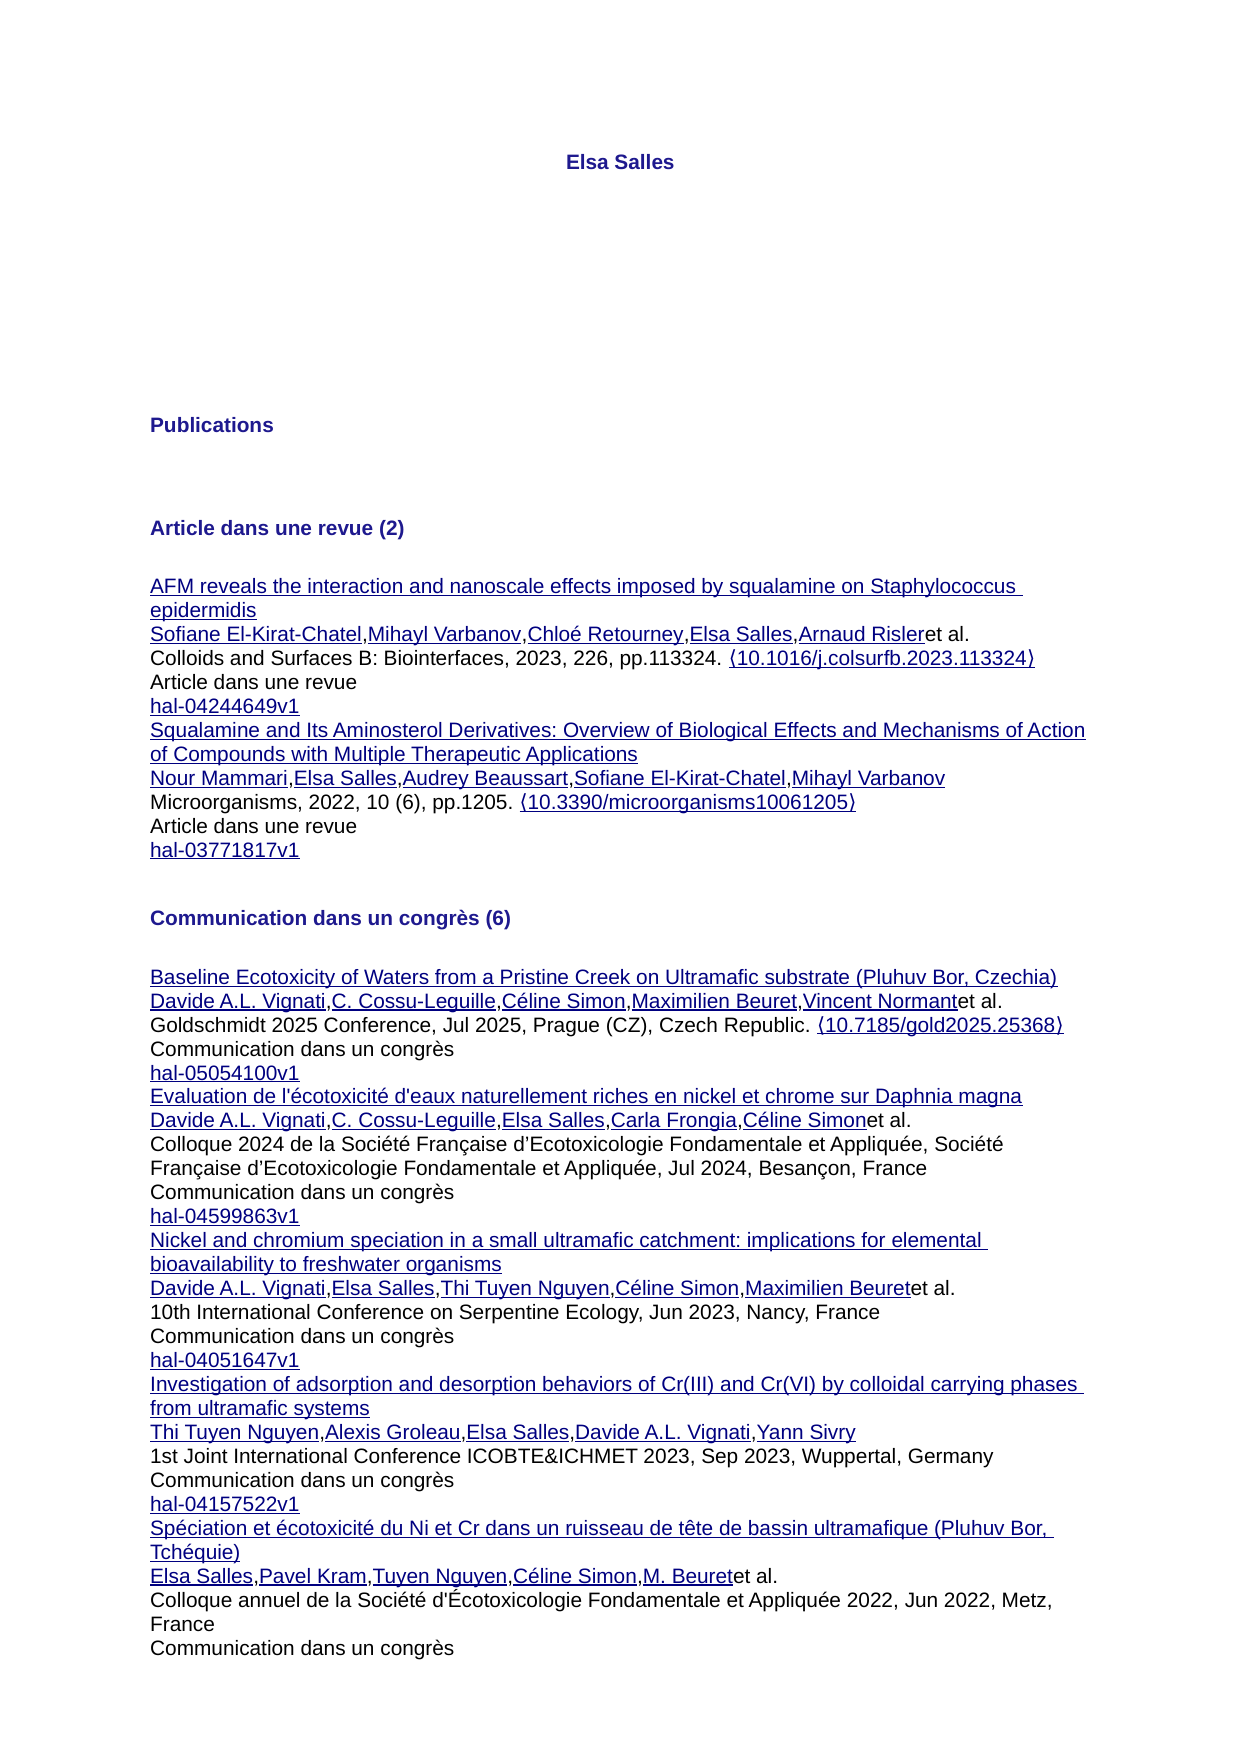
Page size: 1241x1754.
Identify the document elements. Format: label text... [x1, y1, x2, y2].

table_cell Evaluation de l'écotoxicité d'eaux naturellement riches en nickel et chrome sur Daphnia magna Davide A.L. Vignati,C. Cossu-Leguille,Elsa Salles,Carla Frongia,Céline Simonet al. Colloque 2024 de la Société Française d’Ecotoxicologie Fondamentale et Appliquée, Société Française d’Ecotoxicologie Fondamentale et Appliquée, Jul 2024, Besançon, France Communication dans un congrès hal-04599863v1 [150, 1084, 1090, 1228]
table_cell Investigation of adsorption and desorption behaviors of Cr(III) and Cr(VI) by colloidal carrying phases from ultramafic systems Thi Tuyen Nguyen,Alexis Groleau,Elsa Salles,Davide A.L. Vignati,Yann Sivry 1st Joint International Conference ICOBTE&ICHMET 2023, Sep 2023, Wuppertal, Germany Communication dans un congrès hal-04157522v1 [150, 1372, 1090, 1516]
subtitle Publications [150, 412, 1090, 436]
subtitle Elsa Salles [150, 150, 1090, 174]
subtitle Communication dans un congrès (6) [150, 906, 1090, 930]
table_cell Nickel and chromium speciation in a small ultramafic catchment: implications for elemental bioavailability to freshwater organisms Davide A.L. Vignati,Elsa Salles,Thi Tuyen Nguyen,Céline Simon,Maximilien Beuretet al. 10th International Conference on Serpentine Ecology, Jun 2023, Nancy, France Communication dans un congrès hal-04051647v1 [150, 1228, 1090, 1372]
table_cell Spéciation et écotoxicité du Ni et Cr dans un ruisseau de tête de bassin ultramafique (Pluhuv Bor, Tchéquie) Elsa Salles,Pavel Kram,Tuyen Nguyen,Céline Simon,M. Beuretet al. Colloque annuel de la Société d'Écotoxicologie Fondamentale et Appliquée 2022, Jun 2022, Metz, France Communication dans un congrès [150, 1516, 1090, 1659]
subtitle Article dans une revue (2) [150, 516, 1090, 539]
table_header Baseline Ecotoxicity of Waters from a Pristine Creek on Ultramafic substrate (Pluhuv Bor, Czechia) Davide A.L. Vignati,C. Cossu-Leguille,Céline Simon,Maximilien Beuret,Vincent Normantet al. Goldschmidt 2025 Conference, Jul 2025, Prague (CZ), Czech Republic. ⟨10.7185/gold2025.25368⟩ Communication dans un congrès hal-05054100v1 [150, 965, 1090, 1084]
table_cell Squalamine and Its Aminosterol Derivatives: Overview of Biological Effects and Mechanisms of Action of Compounds with Multiple Therapeutic Applications Nour Mammari,Elsa Salles,Audrey Beaussart,Sofiane El-Kirat-Chatel,Mihayl Varbanov Microorganisms, 2022, 10 (6), pp.1205. ⟨10.3390/microorganisms10061205⟩ Article dans une revue hal-03771817v1 [150, 718, 1090, 861]
table_header AFM reveals the interaction and nanoscale effects imposed by squalamine on Staphylococcus epidermidis Sofiane El-Kirat-Chatel,Mihayl Varbanov,Chloé Retourney,Elsa Salles,Arnaud Risleret al. Colloids and Surfaces B: Biointerfaces, 2023, 226, pp.113324. ⟨10.1016/j.colsurfb.2023.113324⟩ Article dans une revue hal-04244649v1 [150, 574, 1090, 718]
